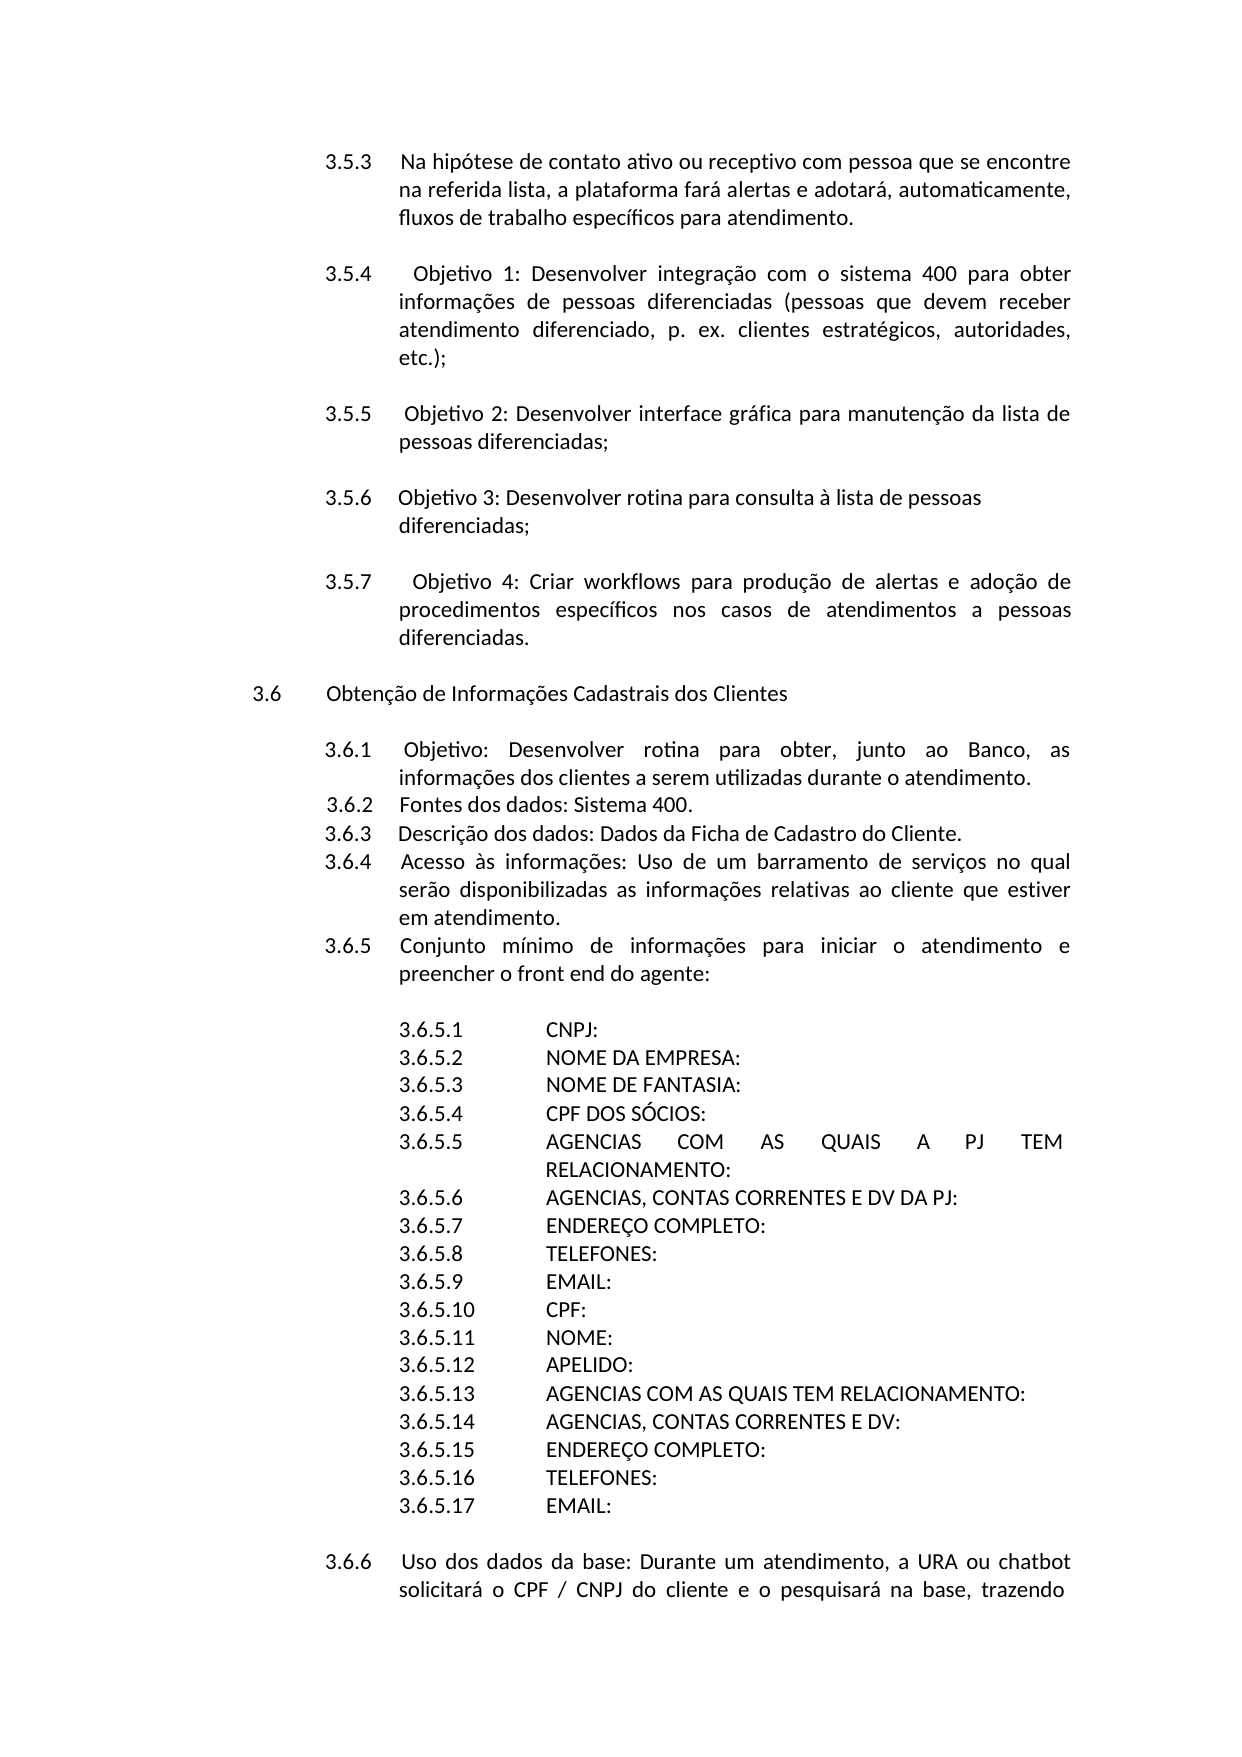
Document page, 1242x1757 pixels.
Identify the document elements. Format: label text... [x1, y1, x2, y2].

text 3.6.5 Conjunto mínimo de informações para iniciar o atendimento e preencher o front end do agente: [324, 931, 1071, 987]
text 3.5.7 Objetivo 4: Criar workflows para produção de alertas e adoção de procedimentos específicos nos casos de atendimentos a pessoas diferenciadas. [325, 567, 1071, 651]
text 3.6.5.9 EMAIL: [399, 1267, 1087, 1295]
text 3.6.5.3 NOME DE FANTASIA: [399, 1071, 1087, 1099]
text 3.5.3 Na hipótese de contato ativo ou receptivo com pessoa que se encontre na referida lista, a plataforma fará alertas e adotará, automaticamente, fluxos de trabalho específicos para atendimento. [325, 147, 1071, 231]
text 3.6.1 Objetivo: Desenvolver rotina para obter, junto ao Banco, as informações dos clientes a serem utilizadas durante o atendimento. [324, 735, 1071, 791]
text 3.6.5.8 TELEFONES: [399, 1239, 1087, 1267]
text 3.6.4 Acesso às informações: Uso de um barramento de serviços no qual serão disponibilizadas as informações relativas ao cliente que estiver em atendimento. [324, 847, 1071, 931]
text 3.5.4 Objetivo 1: Desenvolver integração com o sistema 400 para obter informações de pessoas diferenciadas (pessoas que devem receber atendimento diferenciado, p. ex. clientes estratégicos, autoridades, etc.); [325, 259, 1071, 371]
text 3.6.5.16 TELEFONES: [399, 1463, 1087, 1491]
text 3.6.5.4 CPF DOS SÓCIOS: [399, 1099, 1087, 1127]
text 3.6.5.14 AGENCIAS, CONTAS CORRENTES E DV: [399, 1407, 1087, 1435]
text 3.6.5.1 CNPJ: [399, 1015, 1087, 1043]
text 3.6.5.5 AGENCIAS COM AS QUAIS A PJ TEM RELACIONAMENTO: [398, 1127, 1071, 1183]
text 3.6.5.11 NOME: [399, 1323, 1087, 1351]
text 3.5.5 Objetivo 2: Desenvolver interface gráfica para manutenção da lista de pessoas diferenciadas; [325, 399, 1071, 455]
text 3.6.2 Fontes dos dados: Sistema 400. [321, 791, 698, 819]
text 3.6.5.7 ENDEREÇO COMPLETO: [399, 1211, 1087, 1239]
text 3.6 Obtenção de Informações Cadastrais dos Clientes [247, 679, 793, 707]
text 3.6.5.15 ENDEREÇO COMPLETO: [399, 1435, 1087, 1463]
text 3.6.5.10 CPF: [399, 1295, 1087, 1323]
text 3.6.5.17 EMAIL: [399, 1491, 1087, 1519]
text 3.6.6 Uso dos dados da base: Durante um atendimento, a URA ou chatbot solicitará o CPF / CNPJ do cliente e o pesquisará na base, trazendo [325, 1547, 1071, 1603]
text 3.6.5.12 APELIDO: [399, 1351, 1087, 1379]
text 3.6.3 Descrição dos dados: Dados da Ficha de Cadastro do Cliente. [324, 819, 1087, 847]
text 3.6.5.13 AGENCIAS COM AS QUAIS TEM RELACIONAMENTO: [399, 1379, 1087, 1407]
text 3.6.5.2 NOME DA EMPRESA: [399, 1043, 1087, 1071]
text 3.5.6 Objetivo 3: Desenvolver rotina para consulta à lista de pessoas diferenciadas; [325, 483, 988, 539]
text 3.6.5.6 AGENCIAS, CONTAS CORRENTES E DV DA PJ: [399, 1183, 1087, 1211]
